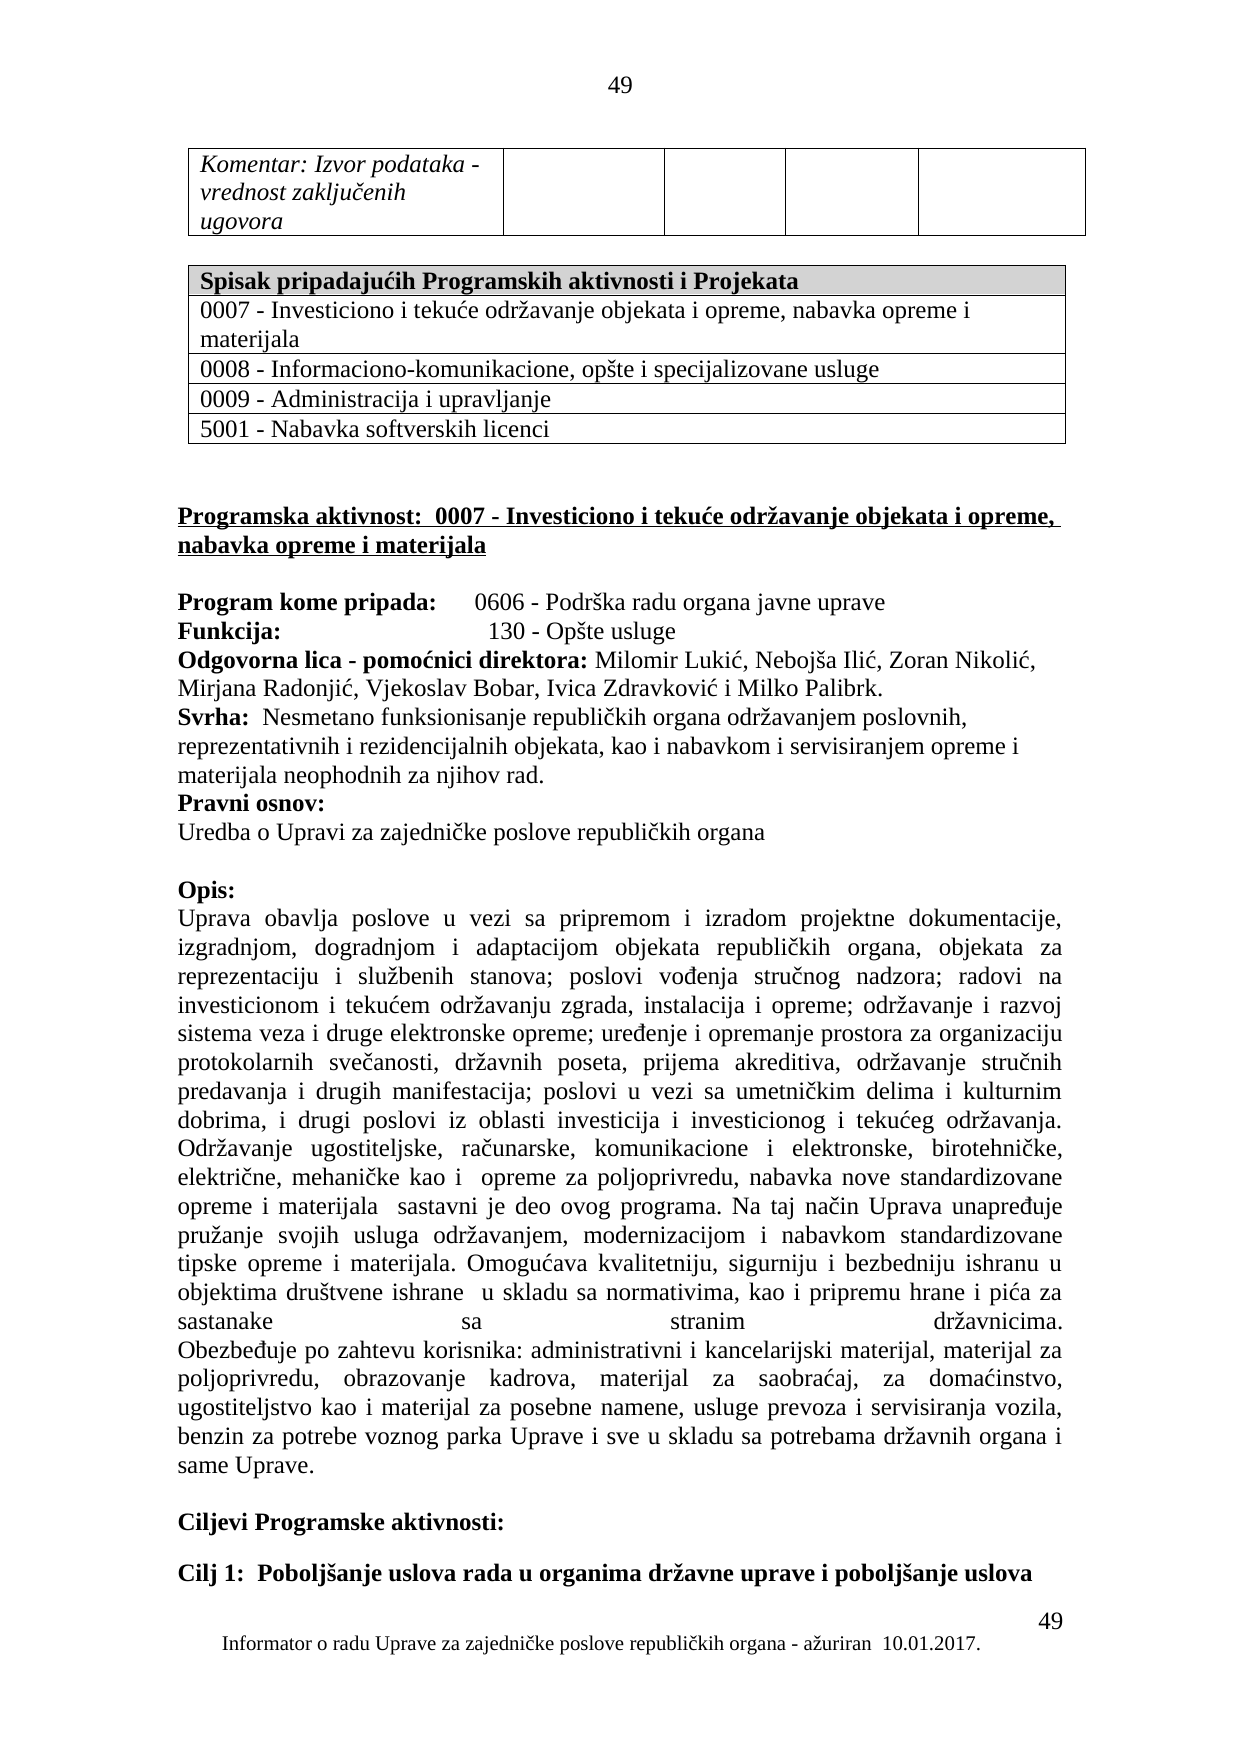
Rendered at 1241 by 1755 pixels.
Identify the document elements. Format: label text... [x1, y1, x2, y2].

text Program kome pripada: 0606 - Podrška radu organa javne uprave Funkcija: 130 - Opšte usluge Odgovorna lica - pomoćnici direktora: Milomir Lukić, Nebojša Ilić, Zoran Nikolić, Mirjana Radonjić, Vjekoslav Bobar, Ivica Zdravković i Milko Palibrk. [177, 558, 1063, 702]
table_cell [504, 149, 664, 235]
table_cell 0009 - Administracija i upravlјanje [189, 384, 1065, 413]
text Cilј 1: Pobolјšanje uslova rada u organima državne uprave i pobolјšanje uslova [177, 1536, 1063, 1586]
table_cell 0007 - Investiciono i tekuće održavanje objekata i opreme, nabavka opreme i materijala [189, 296, 1065, 353]
table_cell [919, 149, 1085, 235]
text Cilјevi Programske aktivnosti: [177, 1478, 1063, 1536]
text Programska aktivnost: 0007 - Investiciono i tekuće održavanje objekata i opreme, nabavka opreme i materijala [177, 472, 1063, 558]
text Opis: Uprava obavlјa poslove u vezi sa pripremom i izradom projektne dokumentacije, izgradnjom, dogradnjom i adaptacijom objekata republičkih organa, objekata za reprezentaciju i službenih stanova; poslovi vođenja stručnog nadzora; radovi na investicionom i tekućem održavanju zgrada, instalacija i opreme; održavanje i razvoj sistema veza i druge elektronske opreme; uređenje i opremanje prostora za organizaciju protokolarnih svečanosti, državnih poseta, prijema akreditiva, održavanje stručnih predavanja i drugih manifestacija; poslovi u vezi sa umetničkim delima i kulturnim dobrima, i drugi poslovi iz oblasti investicija i investicionog i tekućeg održavanja. Održavanje ugostitelјske, računarske, komunikacione i elektronske, birotehničke, električne, mehaničke kao i opreme za polјoprivredu, nabavka nove standardizovane opreme i materijala sastavni je deo ovog programa. Na taj način Uprava unapređuje pružanje svojih usluga održavanjem, modernizacijom i nabavkom standardizovane tipske opreme i materijala. Omogućava kvalitetniju, sigurniju i bezbedniju ishranu u objektima društvene ishrane u skladu sa normativima, kao i pripremu hrane i pića za sastanake sa stranim državnicima. Obezbeđuje po zahtevu korisnika: administrativni i kancelarijski materijal, materijal za polјoprivredu, obrazovanje kadrova, materijal za saobraćaj, za domaćinstvo, ugostitelјstvo kao i materijal za posebne namene, usluge prevoza i servisiranja vozila, benzin za potrebe voznog parka Uprave i sve u skladu sa potrebama državnih organa i same Uprave. [177, 875, 1063, 1478]
text Pravni osnov: Uredba o Upravi za zajedničke poslove republičkih organa [177, 788, 1063, 875]
table_cell - [786, 149, 918, 235]
text Svrha: Nesmetano funksionisanje republičkih organa održavanjem poslovnih, reprezentativnih i rezidencijalnih objekata, kao i nabavkom i servisiranjem opreme i materijala neophodnih za njihov rad. [177, 702, 1063, 788]
table_header Spisak pripadajućih Programskih aktivnosti i Projekata [189, 266, 1065, 294]
table_cell 5001 - Nabavka softverskih licenci [189, 414, 1065, 442]
table_cell Komentar: Izvor podataka - vrednost zaklјučenih ugovora [189, 149, 503, 235]
table_cell 0008 - Informaciono-komunikacione, opšte i specijalizovane usluge [189, 354, 1065, 383]
table_cell [665, 149, 785, 235]
